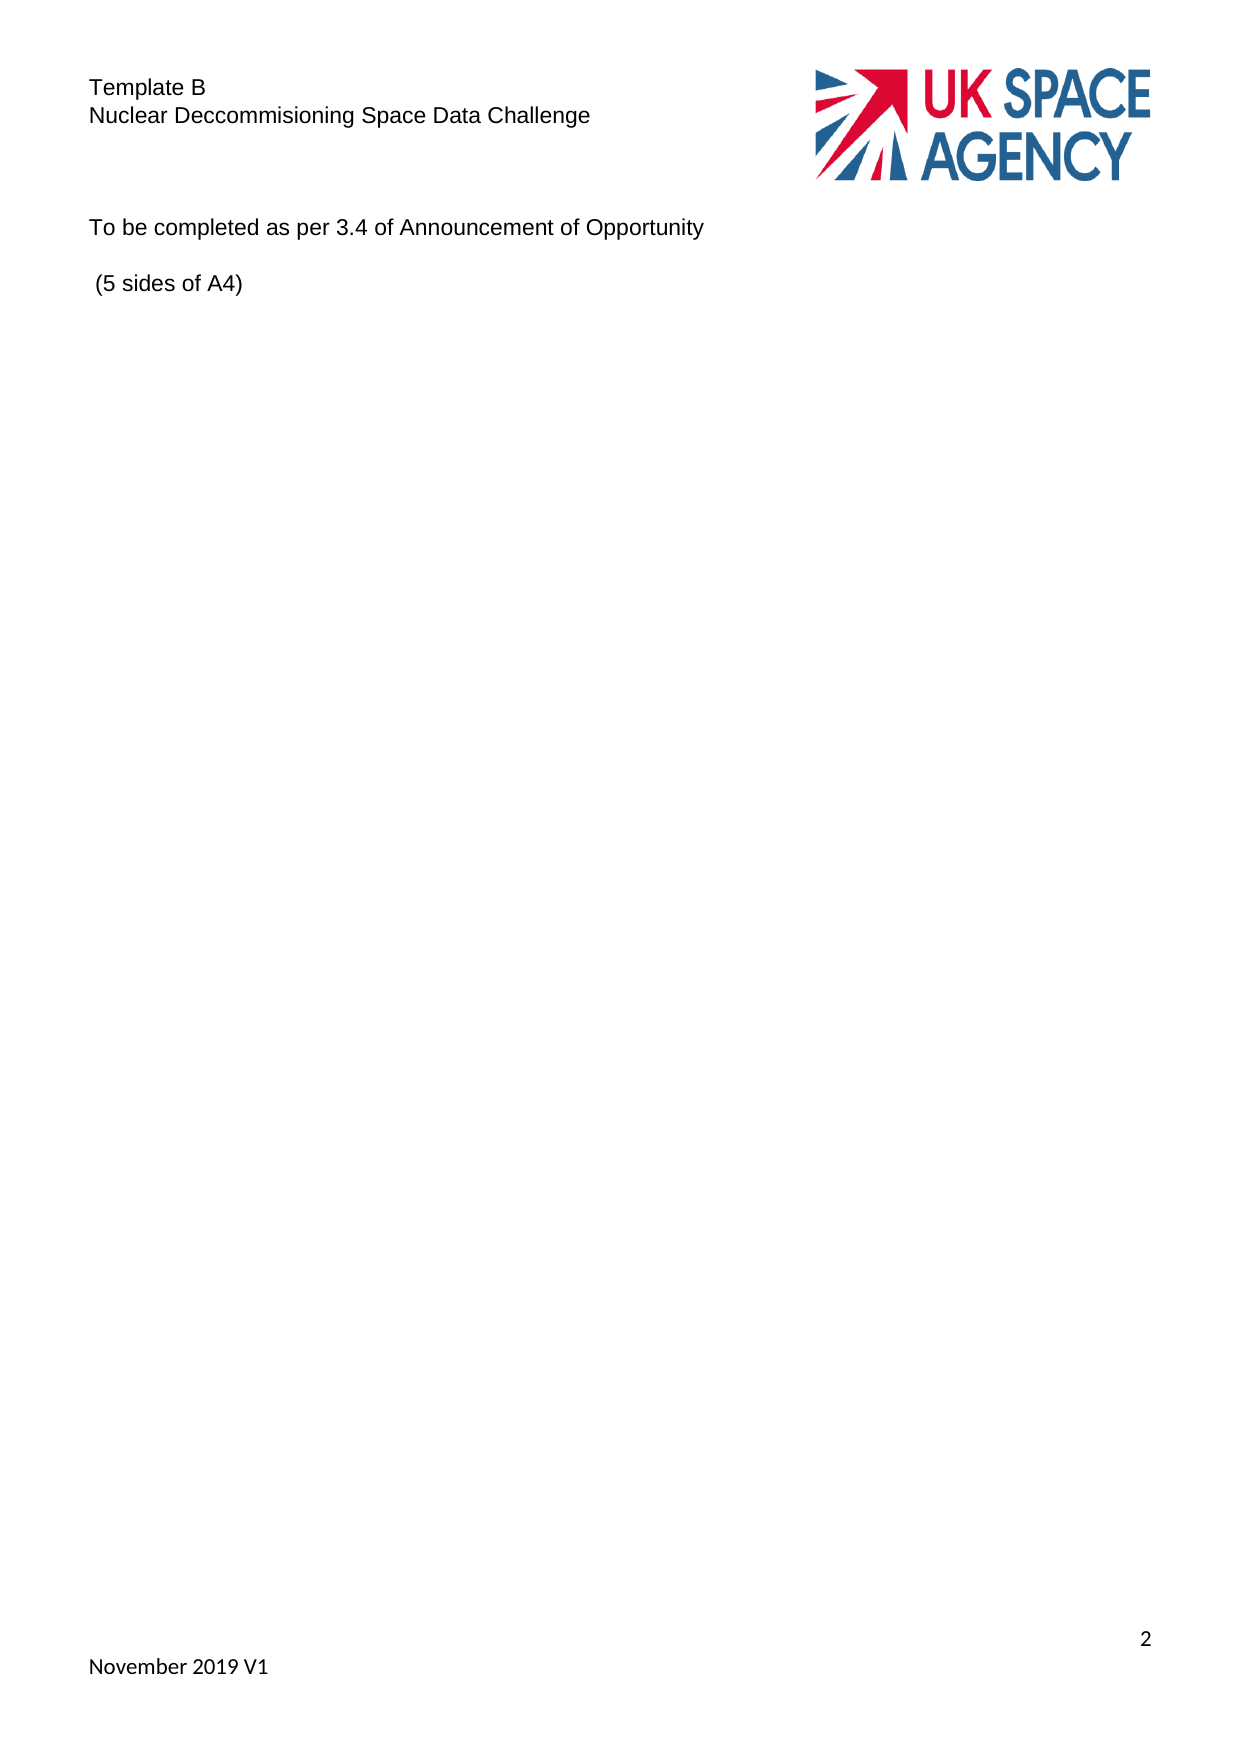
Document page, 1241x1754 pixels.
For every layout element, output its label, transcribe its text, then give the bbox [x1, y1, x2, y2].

text (5 sides of A4) [89, 270, 1152, 297]
text To be completed as per 3.4 of Announcement of Opportunity [89, 214, 1152, 240]
